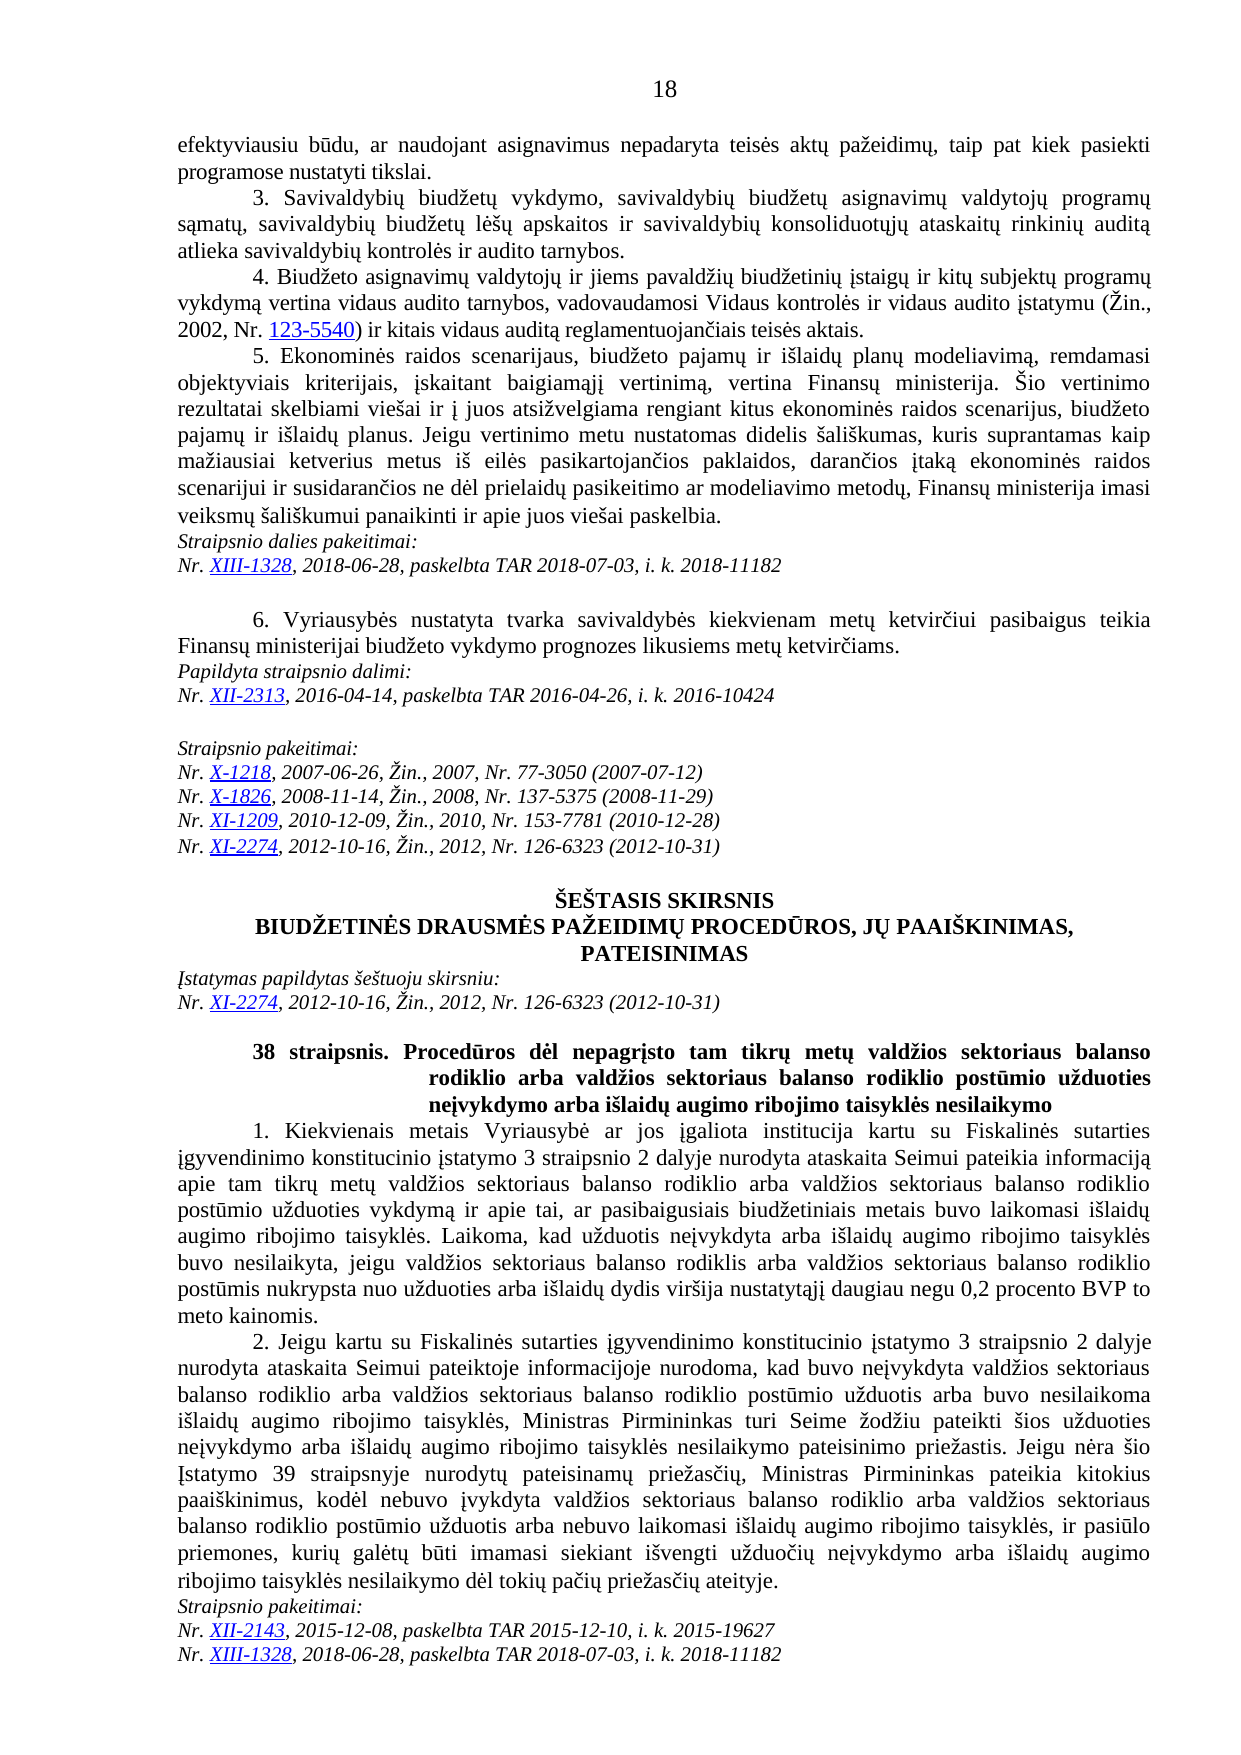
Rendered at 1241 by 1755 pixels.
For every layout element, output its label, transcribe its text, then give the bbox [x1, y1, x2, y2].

text 6. Vyriausybės nustatyta tvarka savivaldybės kiekvienam metų ketvirčiui pasibaigus teikia Finansų ministerijai biudžeto vykdymo prognozes likusiems metų ketvirčiams. [177, 606, 1152, 659]
text Nr. XIII-1328, 2018-06-28, paskelbta TAR 2018-07-03, i. k. 2018-11182 [177, 1642, 1152, 1666]
text Nr. XIII-1328, 2018-06-28, paskelbta TAR 2018-07-03, i. k. 2018-11182 [177, 553, 1152, 577]
text Nr. XI-1209, 2010-12-09, Žin., 2010, Nr. 153-7781 (2010-12-28) [177, 808, 1152, 832]
text 2. Jeigu kartu su Fiskalinės sutarties įgyvendinimo konstitucinio įstatymo 3 straipsnio 2 dalyje nurodyta ataskaita Seimui pateiktoje informacijoje nurodoma, kad buvo neįvykdyta valdžios sektoriaus balanso rodiklio arba valdžios sektoriaus balanso rodiklio postūmio užduotis arba buvo nesilaikoma išlaidų augimo ribojimo taisyklės, Ministras Pirmininkas turi Seime žodžiu pateikti šios užduoties neįvykdymo arba išlaidų augimo ribojimo taisyklės nesilaikymo pateisinimo priežastis. Jeigu nėra šio Įstatymo 39 straipsnyje nurodytų pateisinamų priežasčių, Ministras Pirmininkas pateikia kitokius paaiškinimus, kodėl nebuvo įvykdyta valdžios sektoriaus balanso rodiklio arba valdžios sektoriaus balanso rodiklio postūmio užduotis arba nebuvo laikomasi išlaidų augimo ribojimo taisyklės, ir pasiūlo priemones, kurių galėtų būti imamasi siekiant išvengti užduočių neįvykdymo arba išlaidų augimo ribojimo taisyklės nesilaikymo dėl tokių pačių priežasčių ateityje. [177, 1328, 1152, 1594]
text 38 straipsnis. Procedūros dėl nepagrįsto tam tikrų metų valdžios sektoriaus balanso rodiklio arba valdžios sektoriaus balanso rodiklio postūmio užduoties neįvykdymo arba išlaidų augimo ribojimo taisyklės nesilaikymo [252, 1038, 1152, 1117]
text 3. Savivaldybių biudžetų vykdymo, savivaldybių biudžetų asignavimų valdytojų programų sąmatų, savivaldybių biudžetų lėšų apskaitos ir savivaldybių konsoliduotųjų ataskaitų rinkinių auditą atlieka savivaldybių kontrolės ir audito tarnybos. [177, 184, 1152, 263]
text Papildyta straipsnio dalimi: [177, 659, 1152, 683]
text Straipsnio pakeitimai: [177, 1594, 1152, 1618]
text BIUDŽETINĖS DRAUSMĖS PAŽEIDIMŲ PROCEDŪROS, JŲ PAAIŠKINIMAS, PATEISINIMAS [177, 913, 1152, 966]
text ŠEŠTASIS SKIRSNIS [177, 887, 1152, 913]
text Nr. XII-2143, 2015-12-08, paskelbta TAR 2015-12-10, i. k. 2015-19627 [177, 1618, 1152, 1642]
text Įstatymas papildytas šeštuoju skirsniu: [177, 966, 1152, 990]
text Nr. X-1218, 2007-06-26, Žin., 2007, Nr. 77-3050 (2007-07-12) [177, 759, 1152, 784]
text Nr. XI-2274, 2012-10-16, Žin., 2012, Nr. 126-6323 (2012-10-31) [177, 990, 1152, 1014]
text 4. Biudžeto asignavimų valdytojų ir jiems pavaldžių biudžetinių įstaigų ir kitų subjektų programų vykdymą vertina vidaus audito tarnybos, vadovaudamosi Vidaus kontrolės ir vidaus audito įstatymu (Žin., 2002, Nr. 123-5540) ir kitais vidaus auditą reglamentuojančiais teisės aktais. [177, 263, 1152, 342]
text 1. Kiekvienais metais Vyriausybė ar jos įgaliota institucija kartu su Fiskalinės sutarties įgyvendinimo konstitucinio įstatymo 3 straipsnio 2 dalyje nurodyta ataskaita Seimui pateikia informaciją apie tam tikrų metų valdžios sektoriaus balanso rodiklio arba valdžios sektoriaus balanso rodiklio postūmio užduoties vykdymą ir apie tai, ar pasibaigusiais biudžetiniais metais buvo laikomasi išlaidų augimo ribojimo taisyklės. Laikoma, kad užduotis neįvykdyta arba išlaidų augimo ribojimo taisyklės buvo nesilaikyta, jeigu valdžios sektoriaus balanso rodiklis arba valdžios sektoriaus balanso rodiklio postūmis nukrypsta nuo užduoties arba išlaidų dydis viršija nustatytąjį daugiau negu 0,2 procento BVP to meto kainomis. [177, 1117, 1152, 1328]
text 5. Ekonominės raidos scenarijaus, biudžeto pajamų ir išlaidų planų modeliavimą, remdamasi objektyviais kriterijais, įskaitant baigiamąjį vertinimą, vertina Finansų ministerija. Šio vertinimo rezultatai skelbiami viešai ir į juos atsižvelgiama rengiant kitus ekonominės raidos scenarijus, biudžeto pajamų ir išlaidų planus. Jeigu vertinimo metu nustatomas didelis šališkumas, kuris suprantamas kaip mažiausiai ketverius metus iš eilės pasikartojančios paklaidos, darančios įtaką ekonominės raidos scenarijui ir susidarančios ne dėl prielaidų pasikeitimo ar modeliavimo metodų, Finansų ministerija imasi veiksmų šališkumui panaikinti ir apie juos viešai paskelbia. [177, 342, 1152, 529]
text efektyviausiu būdu, ar naudojant asignavimus nepadaryta teisės aktų pažeidimų, taip pat kiek pasiekti programose nustatyti tikslai. [177, 131, 1152, 184]
text Nr. XII-2313, 2016-04-14, paskelbta TAR 2016-04-26, i. k. 2016-10424 [177, 683, 1152, 707]
text Straipsnio pakeitimai: [177, 736, 1152, 759]
text Nr. X-1826, 2008-11-14, Žin., 2008, Nr. 137-5375 (2008-11-29) [177, 784, 1152, 808]
text Nr. XI-2274, 2012-10-16, Žin., 2012, Nr. 126-6323 (2012-10-31) [177, 832, 1152, 858]
text Straipsnio dalies pakeitimai: [177, 529, 1152, 553]
